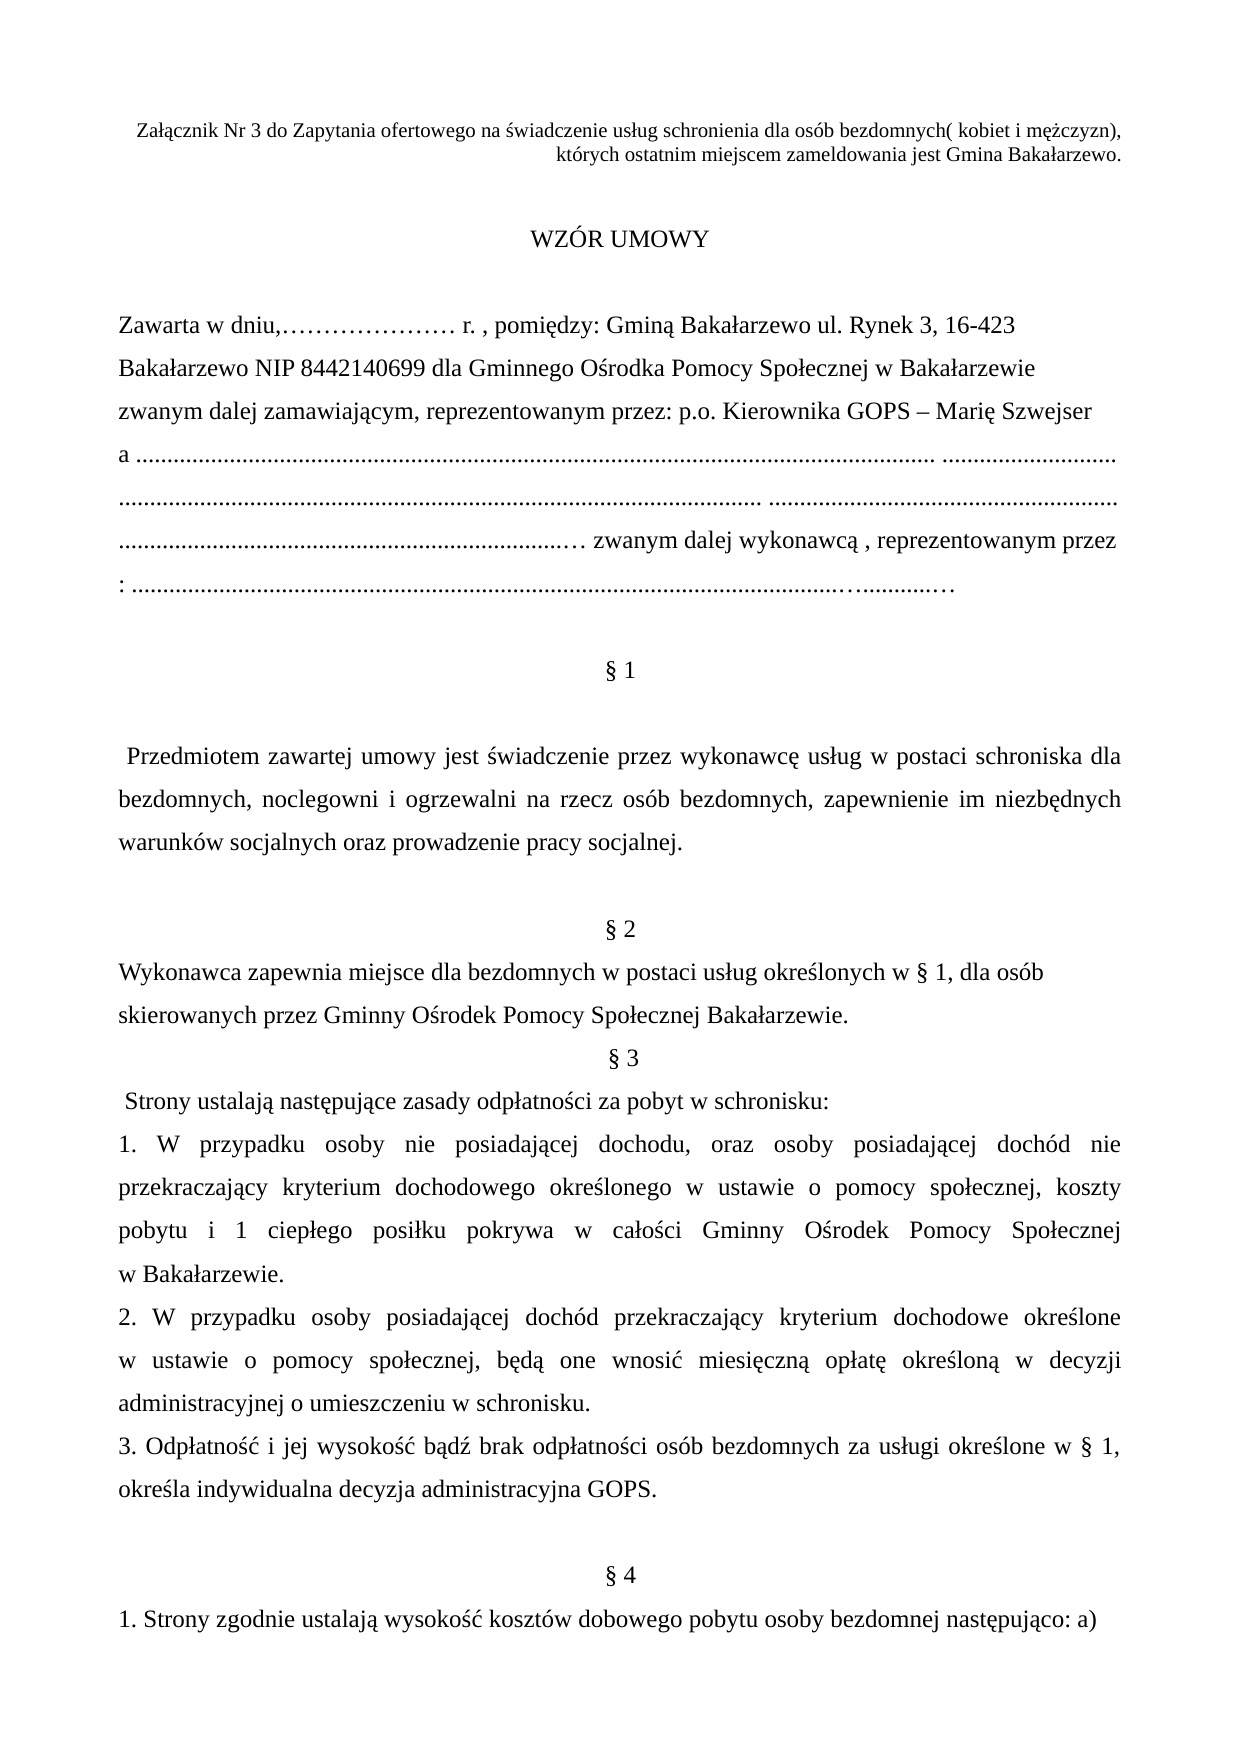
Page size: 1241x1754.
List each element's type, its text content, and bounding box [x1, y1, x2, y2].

text Załącznik Nr 3 do Zapytania ofertowego na świadczenie usług schronienia dla osób bezdomnych( kobiet i mężczyzn), których ostatnim miejscem zameldowania jest Gmina Bakałarzewo. [118, 118, 1122, 166]
text § 3 [118, 1043, 1122, 1072]
text 1. Strony zgodnie ustalają wysokość kosztów dobowego pobytu osoby bezdomnej następująco: a) [118, 1604, 1122, 1632]
text Zawarta w dniu,………………… r. , pomiędzy: Gminą Bakałarzewo ul. Rynek 3, 16-423 Bakałarzewo NIP 8442140699 dla Gminnego Ośrodka Pomocy Społecznej w Bakałarzewie zwanym dalej zamawiającym, reprezentowanym przez: p.o. Kierownika GOPS – Marię Szwejser a ................................................................................................................................ ................................................................................................................................... ...............................................................................................................................… zwanym dalej wykonawcą , reprezentowanym przez : .................................................................................................................…...........… [118, 310, 1122, 597]
text § 2 [118, 914, 1122, 942]
text WZÓR UMOWY [118, 224, 1122, 252]
text Wykonawca zapewnia miejsce dla bezdomnych w postaci usług określonych w § 1, dla osób skierowanych przez Gminny Ośrodek Pomocy Społecznej Bakałarzewie. [118, 957, 1122, 1029]
text Przedmiotem zawartej umowy jest świadczenie przez wykonawcę usług w postaci schroniska dla bezdomnych, noclegowni i ogrzewalni na rzecz osób bezdomnych, zapewnienie im niezbędnych warunków socjalnych oraz prowadzenie pracy socjalnej. [118, 741, 1122, 856]
text 2. W przypadku osoby posiadającej dochód przekraczający kryterium dochodowe określone w ustawie o pomocy społecznej, będą one wnosić miesięczną opłatę określoną w decyzji administracyjnej o umieszczeniu w schronisku. [118, 1302, 1122, 1417]
text § 1 [118, 655, 1122, 684]
text § 4 [118, 1561, 1122, 1589]
text Strony ustalają następujące zasady odpłatności za pobyt w schronisku: [118, 1086, 1122, 1115]
text 1. W przypadku osoby nie posiadającej dochodu, oraz osoby posiadającej dochód nie przekraczający kryterium dochodowego określonego w ustawie o pomocy społecznej, koszty pobytu i 1 ciepłego posiłku pokrywa w całości Gminny Ośrodek Pomocy Społecznej w Bakałarzewie. [118, 1129, 1122, 1287]
text 3. Odpłatność i jej wysokość bądź brak odpłatności osób bezdomnych za usługi określone w § 1, określa indywidualna decyzja administracyjna GOPS. [118, 1431, 1122, 1503]
